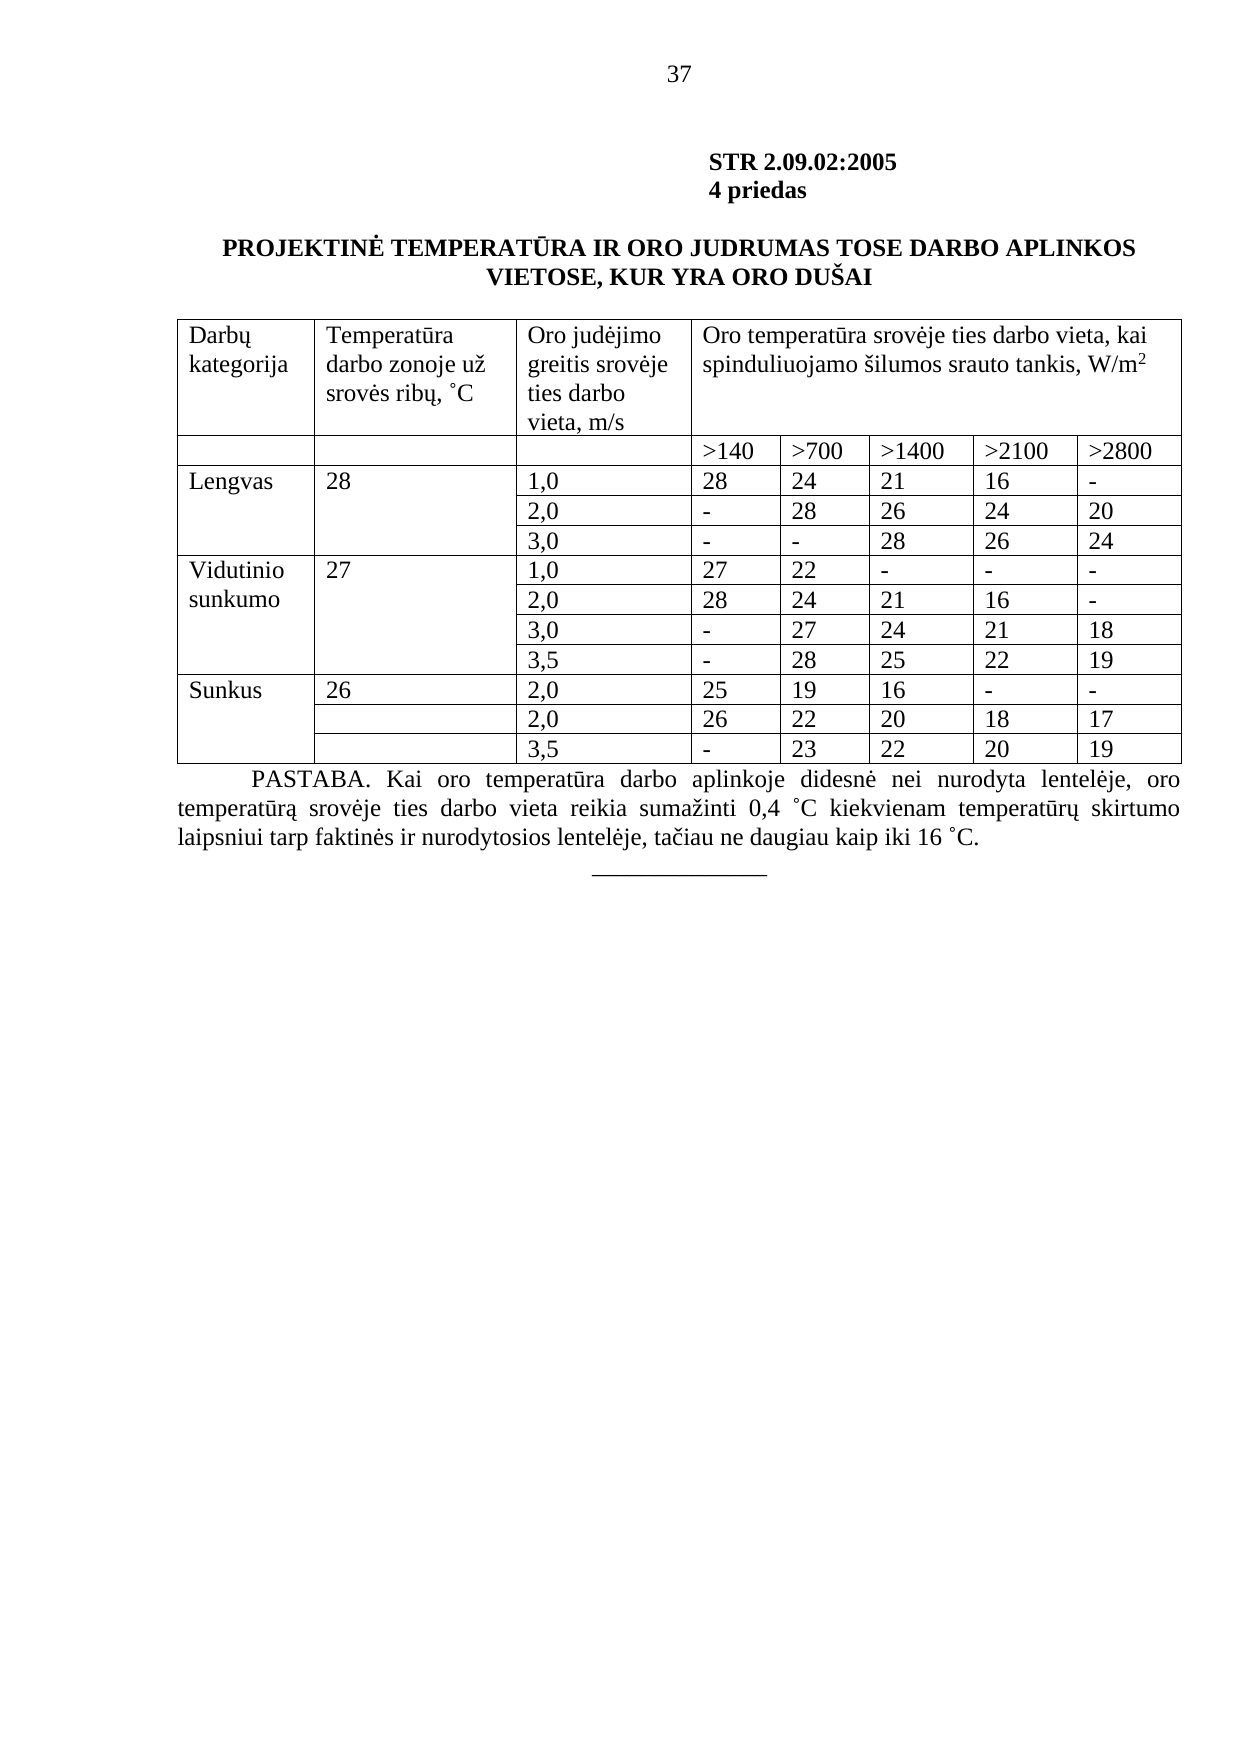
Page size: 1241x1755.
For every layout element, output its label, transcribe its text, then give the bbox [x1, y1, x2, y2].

table_cell 28 [781, 496, 869, 525]
table_cell - [692, 526, 780, 554]
table_cell - [692, 496, 780, 525]
table_cell 21 [974, 615, 1077, 644]
table_cell 27 [315, 556, 516, 674]
text 4 priedas [177, 176, 1181, 204]
table_cell 28 [870, 526, 973, 554]
table_cell 25 [870, 645, 973, 674]
table_header Oro judėjimo greitis srovėje ties darbo vieta, m/s [517, 320, 691, 435]
table_cell 19 [781, 675, 869, 703]
table_cell - [1078, 556, 1181, 584]
table_cell 3,0 [517, 526, 691, 554]
table_cell 18 [974, 705, 1077, 733]
table_cell - [1078, 585, 1181, 614]
table_cell 25 [692, 675, 780, 703]
table_cell >2800 [1078, 436, 1181, 465]
table_cell 26 [692, 705, 780, 733]
table_cell 19 [1078, 645, 1181, 674]
table_cell 2,0 [517, 675, 691, 703]
table_cell - [1078, 675, 1181, 703]
table_cell 1,0 [517, 466, 691, 495]
table_cell [178, 436, 314, 465]
table_cell [315, 705, 516, 733]
table_cell 22 [974, 645, 1077, 674]
table_cell 1,0 [517, 556, 691, 584]
table_header Oro temperatūra srovėje ties darbo vieta, kai spinduliuojamo šilumos srauto tankis, W/m2 [692, 320, 1181, 435]
table_cell 26 [315, 675, 516, 703]
table_cell - [1078, 466, 1181, 495]
table_cell - [870, 556, 973, 584]
table_cell 16 [974, 466, 1077, 495]
table_cell 24 [781, 585, 869, 614]
table_cell - [974, 556, 1077, 584]
text ______________ [177, 850, 1181, 879]
table_cell - [692, 734, 780, 763]
table_cell 17 [1078, 705, 1181, 733]
table_cell 27 [781, 615, 869, 644]
table_cell 26 [974, 526, 1077, 554]
table_cell 24 [1078, 526, 1181, 554]
text STR 2.09.02:2005 [177, 147, 1181, 176]
table_cell >1400 [870, 436, 973, 465]
table_cell 23 [781, 734, 869, 763]
table_cell 18 [1078, 615, 1181, 644]
table_cell 16 [974, 585, 1077, 614]
table_cell 28 [692, 466, 780, 495]
table_cell 21 [870, 466, 973, 495]
table_cell >700 [781, 436, 869, 465]
table_cell 28 [781, 645, 869, 674]
table_cell >140 [692, 436, 780, 465]
table_cell 24 [781, 466, 869, 495]
table_cell [517, 436, 691, 465]
table_cell Lengvas [178, 466, 314, 554]
table_cell 19 [1078, 734, 1181, 763]
text PASTABA. Kai oro temperatūra darbo aplinkoje didesnė nei nurodyta lentelėje, oro temperatūrą srovėje ties darbo vieta reikia sumažinti 0,4 ˚C kiekvienam temperatūrų skirtumo laipsniui tarp faktinės ir nurodytosios lentelėje, tačiau ne daugiau kaip iki 16 ˚C. [177, 764, 1181, 850]
table_cell - [974, 675, 1077, 703]
table_cell - [692, 645, 780, 674]
table_header Temperatūra darbo zonoje už srovės ribų, ˚C [315, 320, 516, 435]
table_cell 28 [315, 466, 516, 554]
table_cell - [781, 526, 869, 554]
table_cell >2100 [974, 436, 1077, 465]
table_cell 2,0 [517, 496, 691, 525]
table_cell 21 [870, 585, 973, 614]
table_cell 20 [974, 734, 1077, 763]
table_cell 22 [781, 705, 869, 733]
table_cell 2,0 [517, 705, 691, 733]
table_cell 24 [974, 496, 1077, 525]
table_cell 3,5 [517, 734, 691, 763]
table_cell - [692, 615, 780, 644]
table_cell 22 [781, 556, 869, 584]
table_cell [315, 734, 516, 763]
table_cell 3,0 [517, 615, 691, 644]
table_cell 22 [870, 734, 973, 763]
table_cell 26 [870, 496, 973, 525]
table_cell 3,5 [517, 645, 691, 674]
table_cell 20 [1078, 496, 1181, 525]
table_cell Sunkus [178, 675, 314, 763]
table_cell 24 [870, 615, 973, 644]
table_cell 28 [692, 585, 780, 614]
table_header Darbų kategorija [178, 320, 314, 435]
table_cell 20 [870, 705, 973, 733]
table_cell 27 [692, 556, 780, 584]
table_cell 16 [870, 675, 973, 703]
table_cell 2,0 [517, 585, 691, 614]
table_cell [315, 436, 516, 465]
table_cell Vidutinio sunkumo [178, 556, 314, 674]
text PROJEKTINĖ TEMPERATŪRA IR ORO JUDRUMAS TOSE DARBO APLINKOS VIETOSE, KUR YRA ORO DUŠAI [177, 233, 1181, 291]
